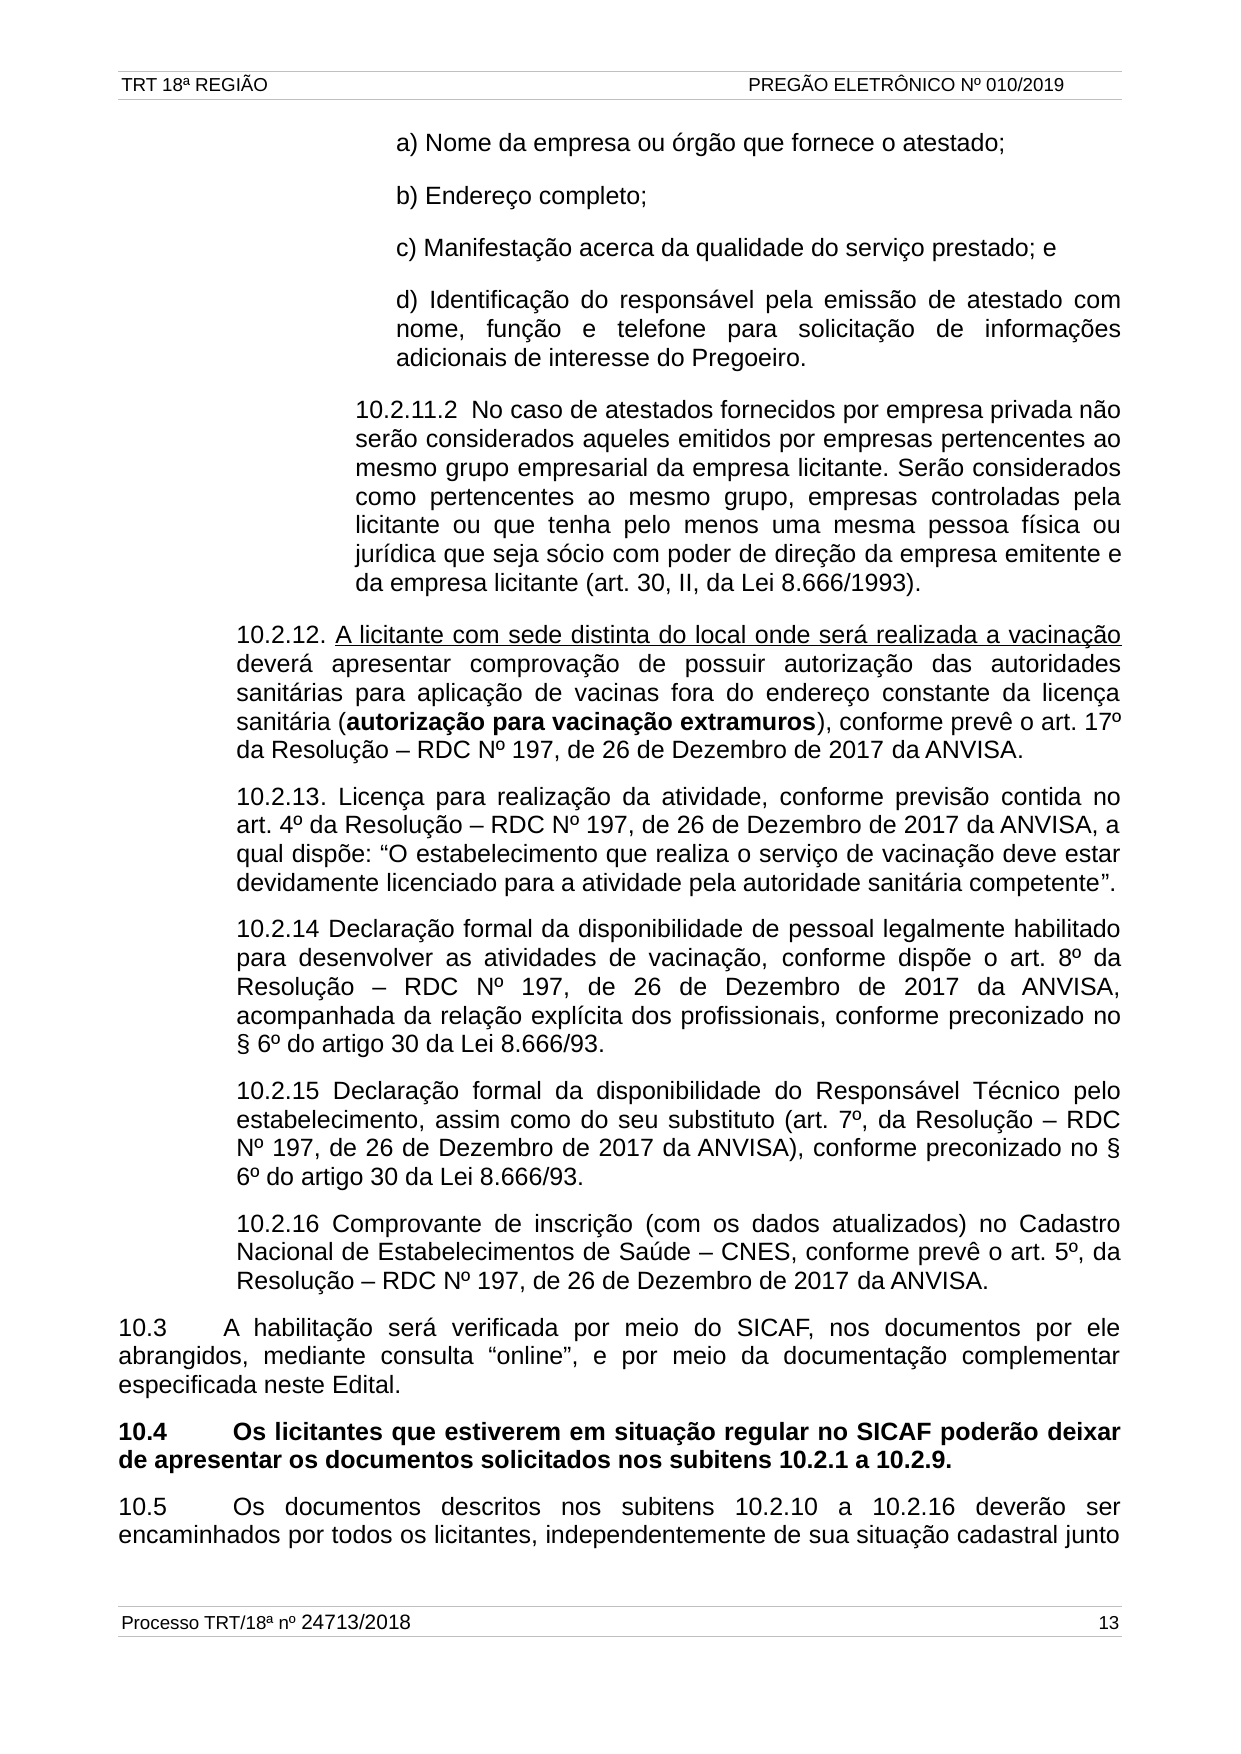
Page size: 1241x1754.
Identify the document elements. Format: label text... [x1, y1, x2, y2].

text 10.2.14 Declaração formal da disponibilidade de pessoal legalmente habilitado para desenvolver as atividades de vacinação, conforme dispõe o art. 8º da Resolução – RDC Nº 197, de 26 de Dezembro de 2017 da ANVISA, acompanhada da relação explícita dos profissionais, conforme preconizado no § 6º do artigo 30 da Lei 8.666/93. [236, 914, 1122, 1058]
list 10.2.11.2 No caso de atestados fornecidos por empresa privada não serão considerados aqueles emitidos por empresas pertencentes ao mesmo grupo empresarial da empresa licitante. Serão considerados como pertencentes ao mesmo grupo, empresas controladas pela licitante ou que tenha pelo menos uma mesma pessoa física ou jurídica que seja sócio com poder de direção da empresa emitente e da empresa licitante (art. 30, II, da Lei 8.666/1993). [355, 395, 1122, 597]
list b) Endereço completo; [396, 181, 1122, 209]
text 10.2.16 Comprovante de inscrição (com os dados atualizados) no Cadastro Nacional de Estabelecimentos de Saúde – CNES, conforme prevê o art. 5º, da Resolução – RDC Nº 197, de 26 de Dezembro de 2017 da ANVISA. [236, 1208, 1122, 1295]
list d) Identificação do responsável pela emissão de atestado com nome, função e telefone para solicitação de informações adicionais de interesse do Pregoeiro. [396, 285, 1122, 372]
text 10.5 Os documentos descritos nos subitens 10.2.10 a 10.2.16 deverão ser encaminhados por todos os licitantes, independentemente de sua situação cadastral junto [118, 1492, 1122, 1549]
list c) Manifestação acerca da qualidade do serviço prestado; e [396, 233, 1122, 262]
list a) Nome da empresa ou órgão que fornece o atestado; [396, 128, 1122, 157]
text 10.2.15 Declaração formal da disponibilidade do Responsável Técnico pelo estabelecimento, assim como do seu substituto (art. 7º, da Resolução – RDC Nº 197, de 26 de Dezembro de 2017 da ANVISA), conforme preconizado no § 6º do artigo 30 da Lei 8.666/93. [236, 1076, 1122, 1191]
text 10.2.12. A licitante com sede distinta do local onde será realizada a vacinação deverá apresentar comprovação de possuir autorização das autoridades sanitárias para aplicação de vacinas fora do endereço constante da licença sanitária (autorização para vacinação extramuros), conforme prevê o art. 17º da Resolução – RDC Nº 197, de 26 de Dezembro de 2017 da ANVISA. [236, 620, 1122, 764]
text 10.4 Os licitantes que estiverem em situação regular no SICAF poderão deixar de apresentar os documentos solicitados nos subitens 10.2.1 a 10.2.9. [118, 1416, 1122, 1474]
text 10.3 A habilitação será verificada por meio do SICAF, nos documentos por ele abrangidos, mediante consulta “online”, e por meio da documentação complementar especificada neste Edital. [118, 1312, 1122, 1399]
text 10.2.13. Licença para realização da atividade, conforme previsão contida no art. 4º da Resolução – RDC Nº 197, de 26 de Dezembro de 2017 da ANVISA, a qual dispõe: “O estabelecimento que realiza o serviço de vacinação deve estar devidamente licenciado para a atividade pela autoridade sanitária competente”. [236, 782, 1122, 897]
